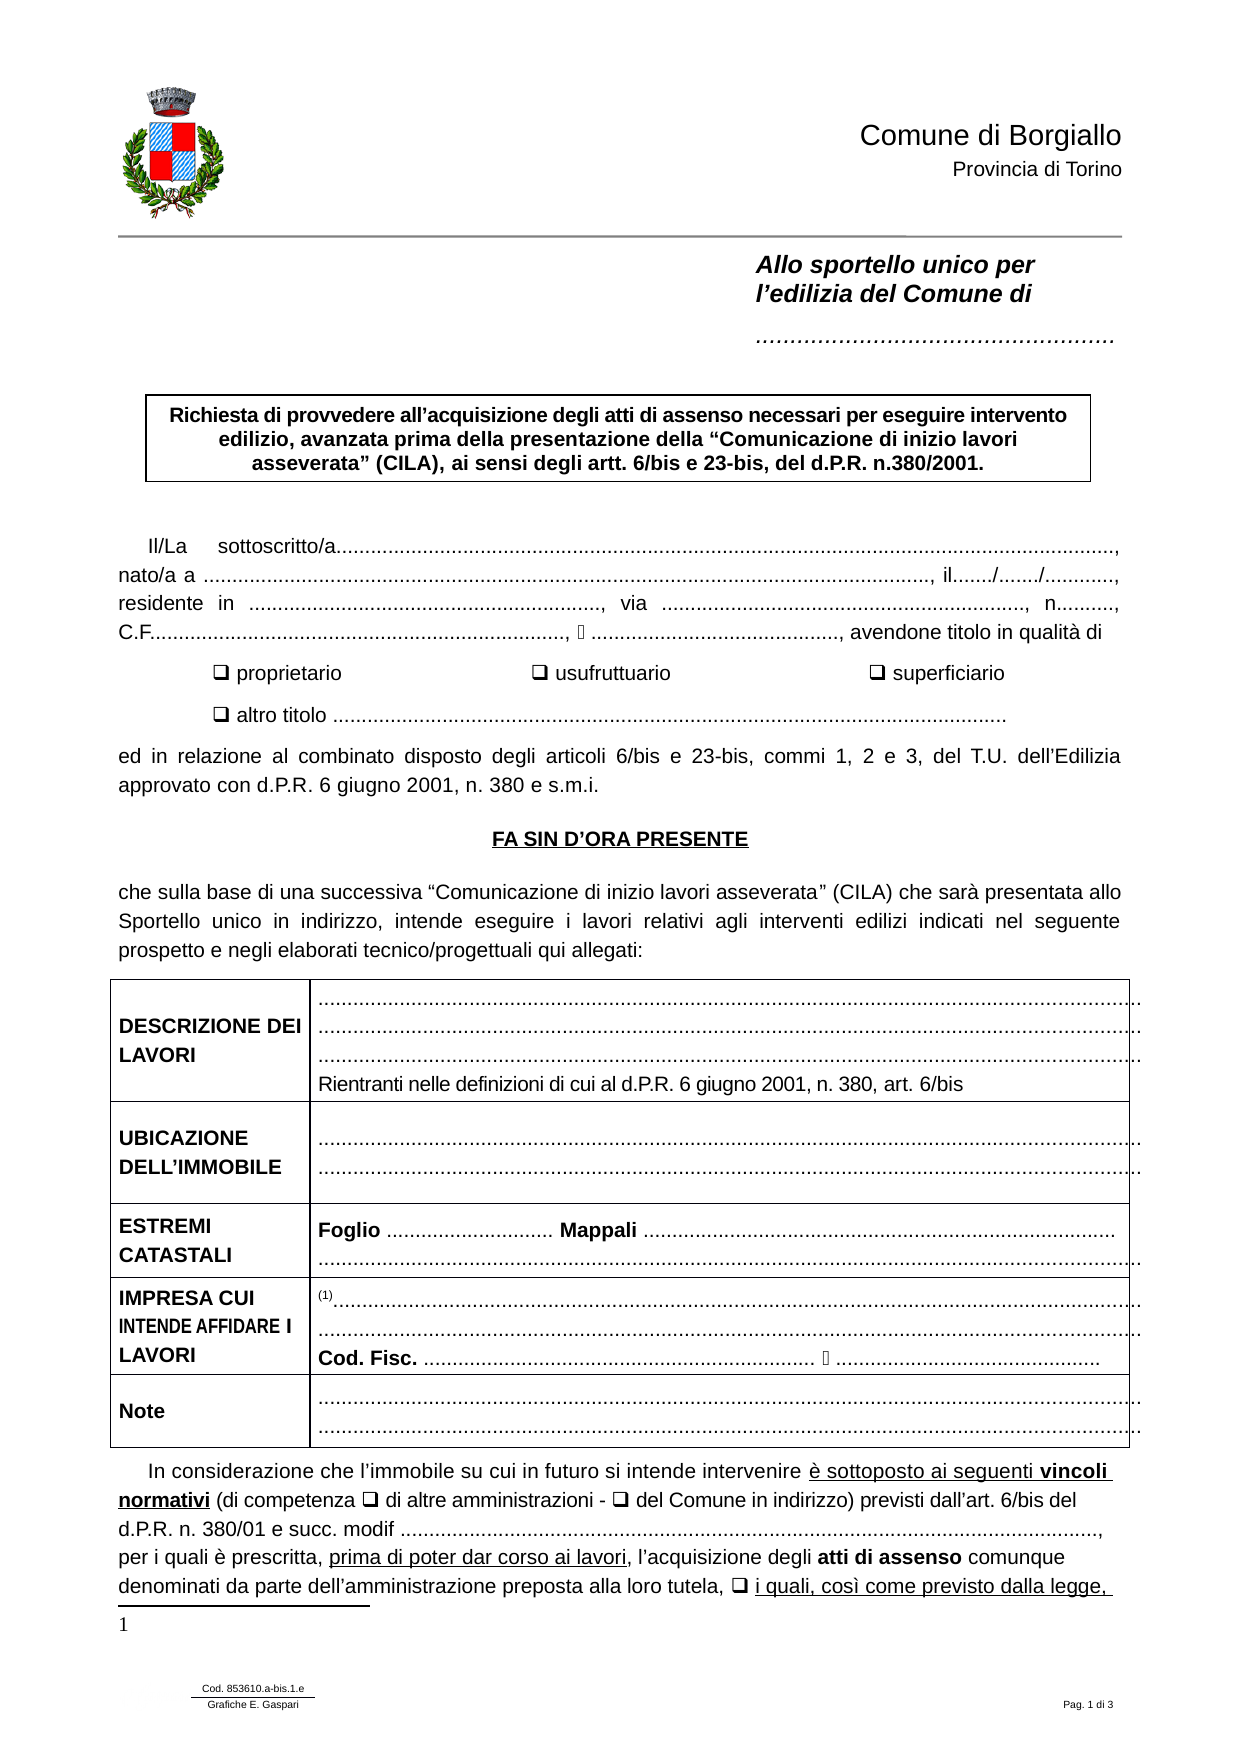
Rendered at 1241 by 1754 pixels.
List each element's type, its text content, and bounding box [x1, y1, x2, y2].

text Provincia di Torino [224, 157, 1122, 181]
text Allo sportello unico per l’edilizia del Comune di [756, 250, 1122, 308]
table_cell IMPRESA CUI INTENDE AFFIDARE I LAVORI [111, 1278, 309, 1374]
text Comune di Borgiallo [224, 118, 1122, 152]
table_cell ESTREMI CATASTALI [111, 1204, 309, 1277]
text Il/La sottoscritto/a......................................................................................................................................., nato/a a .............................................................................................................................., il......./......./............, residente in ............................................................., via ..............................................................., n.........., C.F........................................................................,  ..........................................., avendone titolo in qualità di [118, 387, 1122, 644]
text .................................................... [756, 320, 1122, 349]
table_cell [311, 1375, 1129, 1447]
table_cell Note [111, 1375, 309, 1447]
text ed in relazione al combinato disposto degli articoli 6/bis e 23-bis, commi 1, 2 e 3, del T.U. dell’Edilizia approvato con d.P.R. 6 giugno 2001, n. 380 e s.m.i. [118, 744, 1122, 797]
text  altro titolo ..................................................................................................................... [118, 703, 1122, 727]
text FA SIN D’ORA PRESENTE [118, 826, 1122, 850]
text In considerazione che l’immobile su cui in futuro si intende intervenire è sottoposto ai seguenti vincoli normativi (di competenza  di altre amministrazioni -  del Comune in indirizzo) previsti dall’art. 6/bis del d.P.R. n. 380/01 e succ. modif ........................................................................................................................., per i quali è prescritta, prima di poter dar corso ai lavori, l’acquisizione degli atti di assenso comunque denominati da parte dell’amministrazione preposta alla loro tutela,  i quali, così come previsto dalla legge, [118, 1459, 1122, 1598]
table_header DESCRIZIONE DEI LAVORI [111, 980, 309, 1101]
table_cell Foglio ............................. Mappali .................................................................................. [311, 1204, 1129, 1277]
text  proprietario  usufruttuario  superficiario [118, 661, 1122, 685]
picture [122, 87, 224, 219]
table_cell [311, 1102, 1129, 1203]
table_header Rientranti nelle definizioni di cui al d.P.R. 6 giugno 2001, n. 380, art. 6/bis [311, 980, 1129, 1101]
table_cell () Cod. Fisc. ....................................................................  .............................................. [311, 1278, 1129, 1374]
table_cell UBICAZIONE DELL’IMMOBILE [111, 1102, 309, 1203]
text che sulla base di una successiva “Comunicazione di inizio lavori asseverata” (CILA) che sarà presentata allo Sportello unico in indirizzo, intende eseguire i lavori relativi agli interventi edilizi indicati nel seguente prospetto e negli elaborati tecnico/progettuali qui allegati: [118, 880, 1122, 962]
